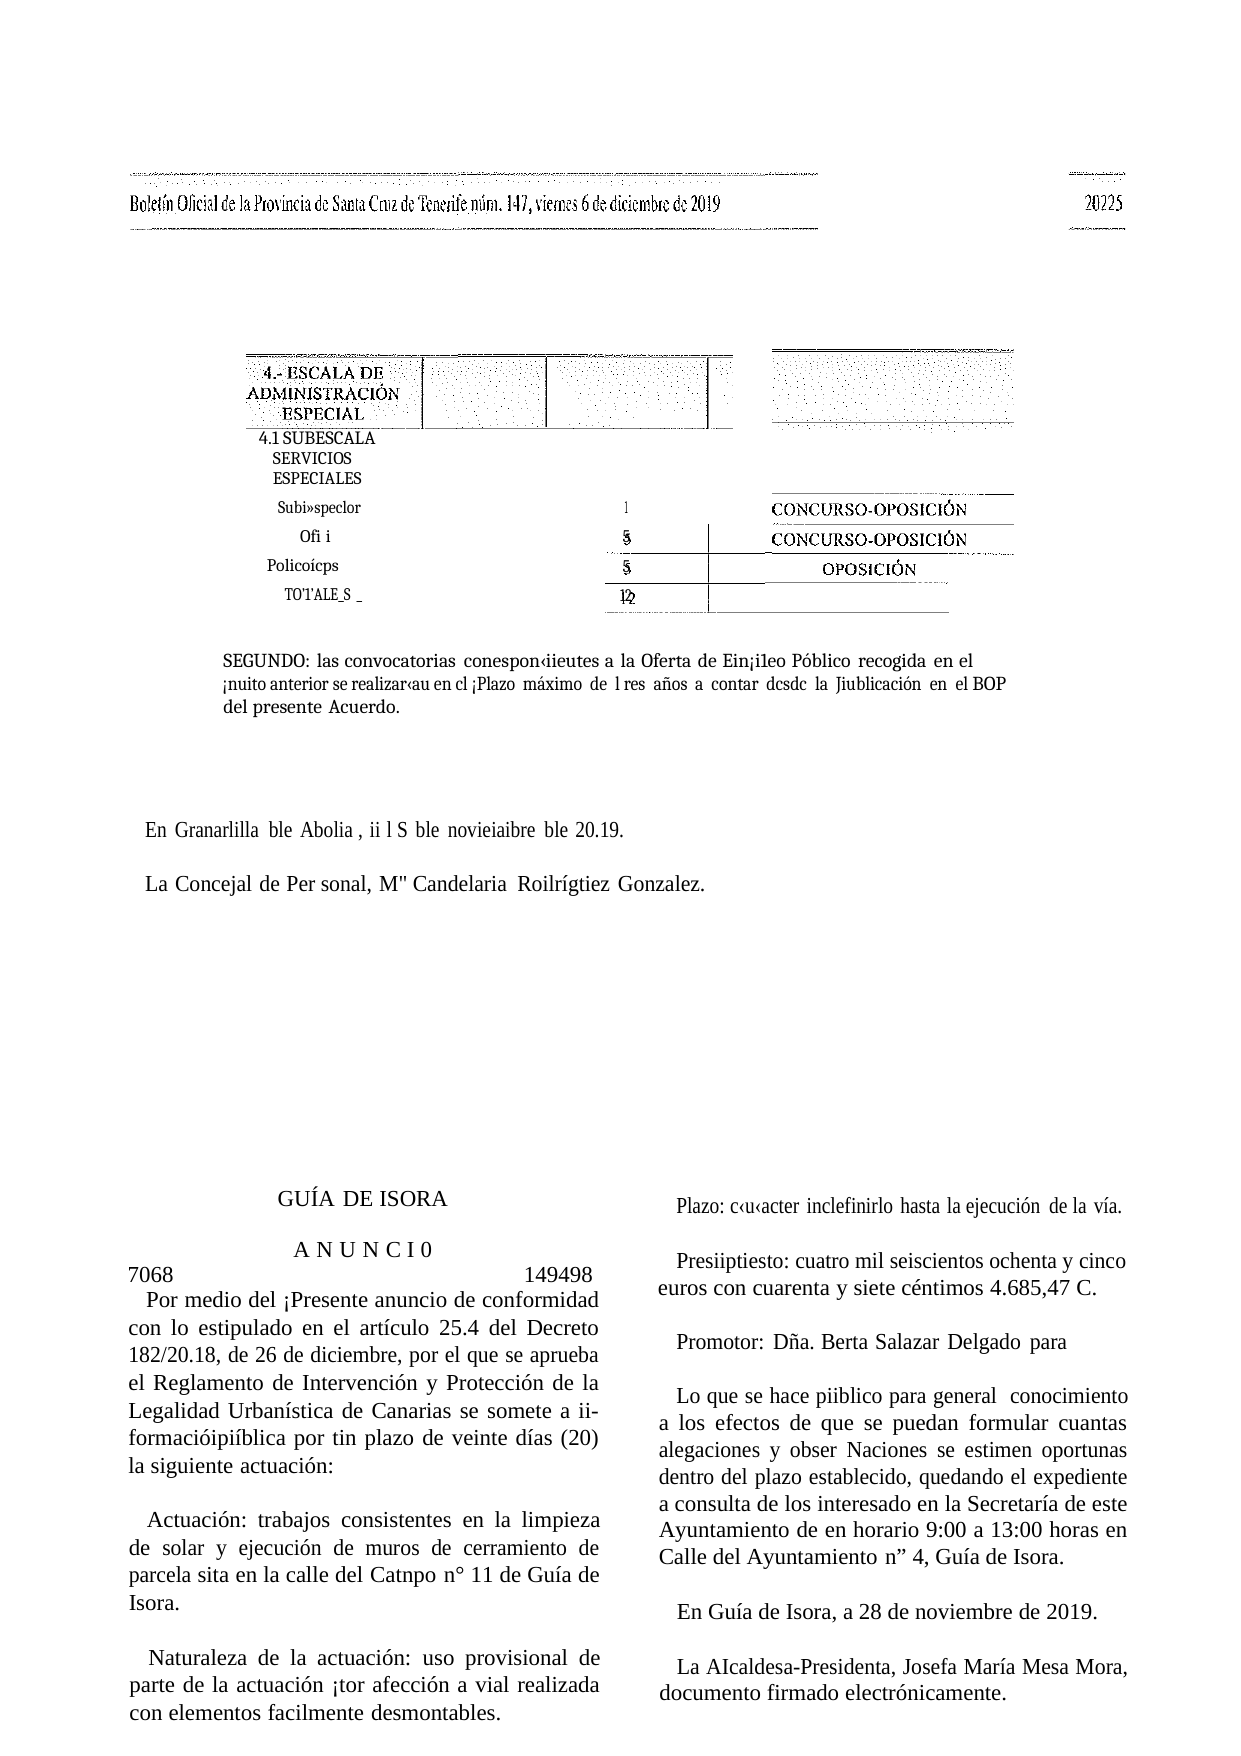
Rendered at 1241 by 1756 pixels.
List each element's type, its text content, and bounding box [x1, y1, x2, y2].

text [1014, 556, 1143, 576]
text En Guía de Isora, a 28 de noviembre de 2019. [677, 1598, 1143, 1624]
text Subi»speclor Ofi i [278, 498, 385, 547]
text Policoícps [267, 556, 605, 576]
text Presiiptiesto: cuatro mil seiscientos ochenta y cinco euros con cuarenta y siete céntimos 4.685,47 C. [658, 1247, 1127, 1300]
text Actuación: trabajos consistentes en la limpieza de solar y ejecución de muros de cerramiento de parcela sita en la calle del Catnpo n° 11 de Guía de Isora. [128, 1506, 600, 1615]
text 4.1 SUBESCALA SERVICIOS ESPECIALES [259, 429, 387, 489]
text Promotor: Dña. Berta Salazar Delgado para [676, 1328, 1143, 1354]
text [949, 585, 1143, 605]
text SEGUNDO: las convocatorias conespon‹iieutes a la Oferta de Ein¡i1eo Póblico recogida en el [223, 650, 1143, 673]
text Naturaleza de la actuación: uso provisional de parte de la actuación ¡tor afección a vial realizada con elementos facilmente desmontables. [129, 1644, 601, 1725]
text TO’1’ALE_S _ [284, 585, 605, 605]
text Plazo: c‹u‹acter inclefinirlo hasta la ejecución de la vía. [676, 1192, 1143, 1218]
text La Concejal de Per sonal, M" Candelaria Roilrígtiez Gonzalez. [145, 871, 1143, 897]
text GUÍA DE ISORA A N U N C I 0 [277, 1166, 462, 1268]
text 7068 149498 [127, 1268, 604, 1286]
text En Granarlilla ble Abolia , ii l S ble novieiaibre ble 20.19. [145, 816, 1143, 843]
text Por medio del ¡Presente anuncio de conformidad con lo estipulado en el artículo 25.4 del Decreto 182/20.18, de 26 de diciembre, por el que se aprueba el Reglamento de Intervención y Protección de la Legalidad Urbanística de Canarias se somete a ii- formacióipiíblica por tin plazo de veinte días (20) la siguiente actuación: [128, 1286, 599, 1478]
text La AIcaldesa-Presidenta, Josefa María Mesa Mora, documento firmado electrónicamente. [659, 1653, 1129, 1706]
text Lo que se hace piiblico para general conocimiento a los efectos de que se puedan formular cuantas alegaciones y obser Naciones se estimen oportunas dentro del plazo establecido, quedando el expediente a consulta de los interesado en la Secretaría de este Ayuntamiento de en horario 9:00 a 13:00 horas en Calle del Ayuntamiento n” 4, Guía de Isora. [658, 1382, 1128, 1570]
text ¡nuito anterior se realizar‹au en cl ¡Plazo máximo de l res años a contar dcsdc la Jiublicación en el BOP del presente Acuerdo. [222, 673, 1030, 718]
